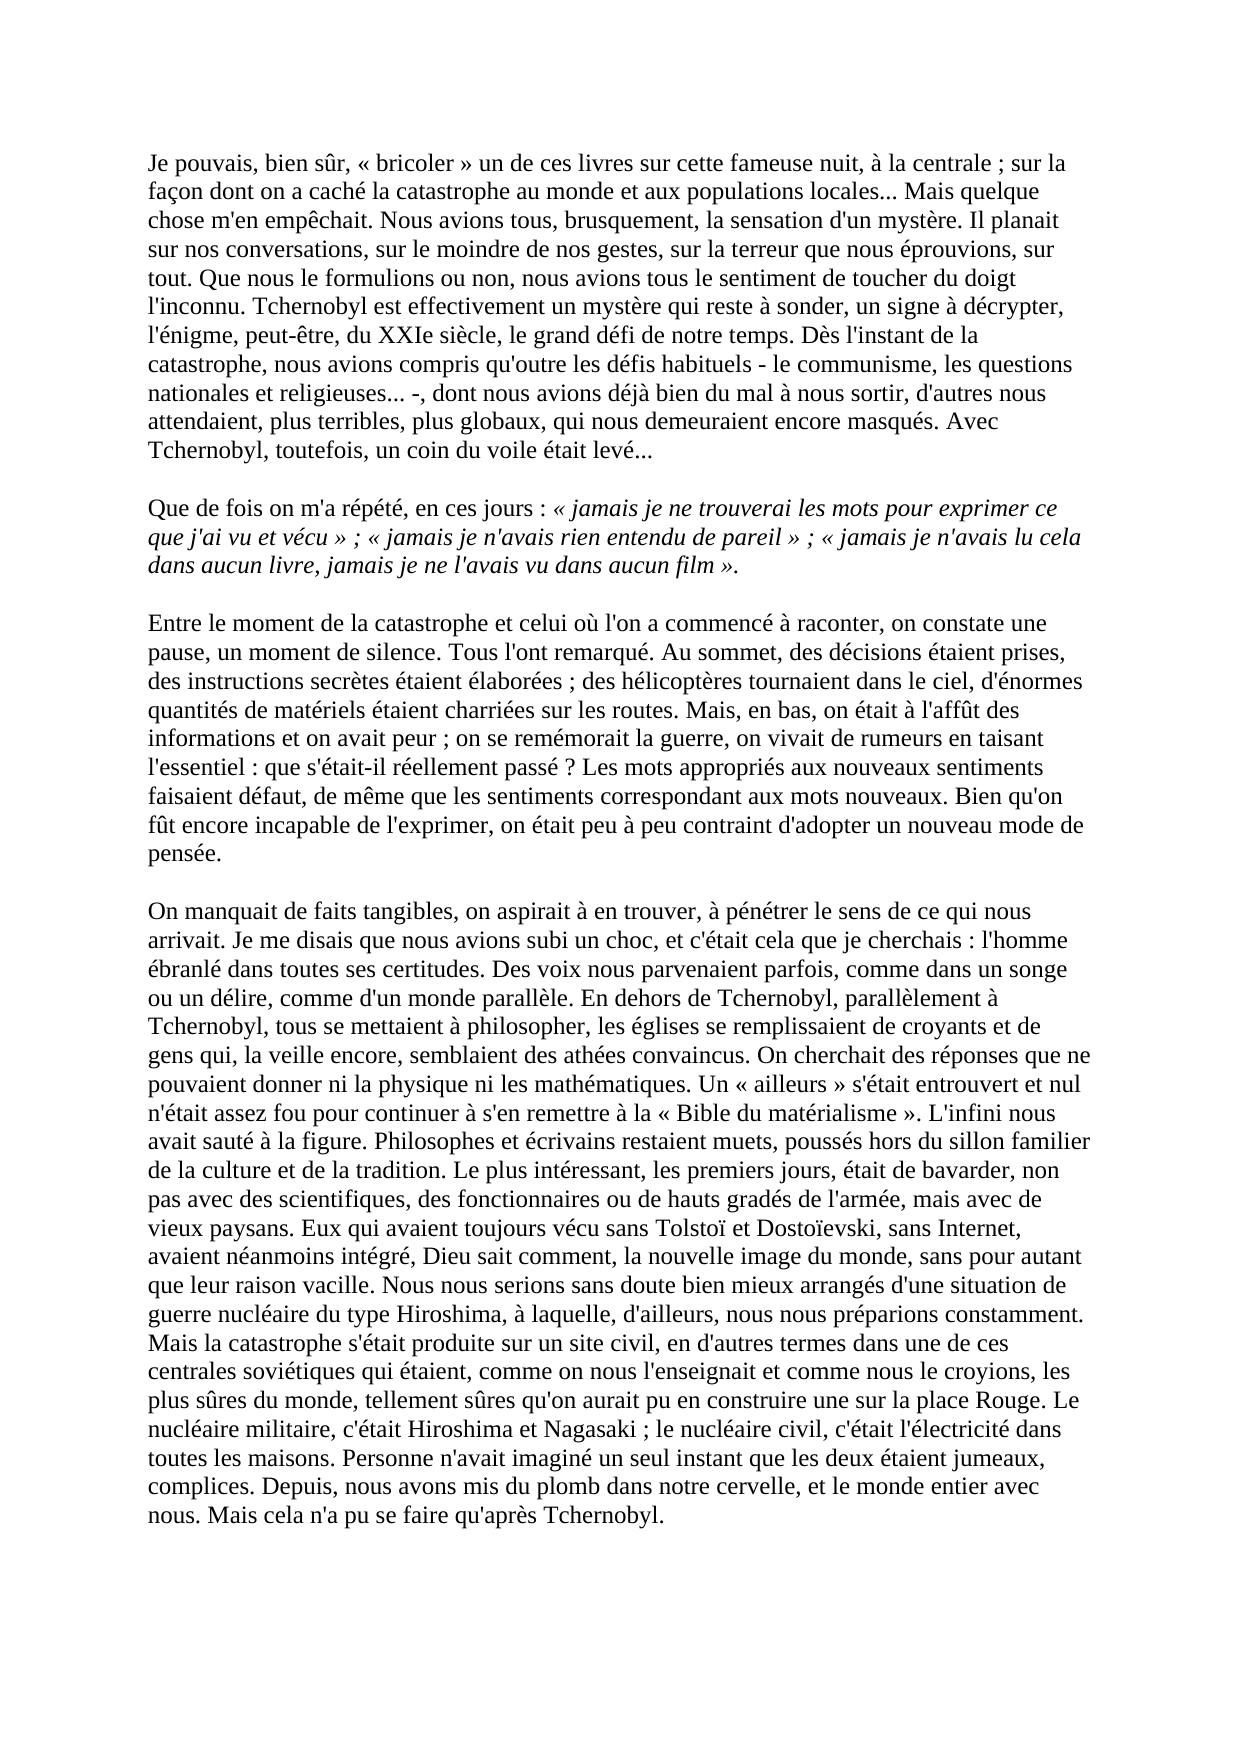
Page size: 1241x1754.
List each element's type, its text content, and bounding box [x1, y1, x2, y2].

text Que de fois on m'a répété, en ces jours : « jamais je ne trouverai les mots pour exprimer ce que j'ai vu et vécu » ; « jamais je n'avais rien entendu de pareil » ; « jamais je n'avais lu cela dans aucun livre, jamais je ne l'avais vu dans aucun film ». [148, 493, 1093, 579]
text On manquait de faits tangibles, on aspirait à en trouver, à pénétrer le sens de ce qui nous arrivait. Je me disais que nous avions subi un choc, et c'était cela que je cherchais : l'homme ébranlé dans toutes ses certitudes. Des voix nous parvenaient parfois, comme dans un songe ou un délire, comme d'un monde parallèle. En dehors de Tchernobyl, parallèlement à Tchernobyl, tous se mettaient à philosopher, les églises se remplissaient de croyants et de gens qui, la veille encore, semblaient des athées convaincus. On cherchait des réponses que ne pouvaient donner ni la physique ni les mathématiques. Un « ailleurs » s'était entrouvert et nul n'était assez fou pour continuer à s'en remettre à la « Bible du matérialisme ». L'infini nous avait sauté à la figure. Philosophes et écrivains restaient muets, poussés hors du sillon familier de la culture et de la tradition. Le plus intéressant, les premiers jours, était de bavarder, non pas avec des scientifiques, des fonctionnaires ou de hauts gradés de l'armée, mais avec de vieux paysans. Eux qui avaient toujours vécu sans Tolstoï et Dostoïevski, sans Internet, avaient néanmoins intégré, Dieu sait comment, la nouvelle image du monde, sans pour autant que leur raison vacille. Nous nous serions sans doute bien mieux arrangés d'une situation de guerre nucléaire du type Hiroshima, à laquelle, d'ailleurs, nous nous préparions constamment. Mais la catastrophe s'était produite sur un site civil, en d'autres termes dans une de ces centrales soviétiques qui étaient, comme on nous l'enseignait et comme nous le croyions, les plus sûres du monde, tellement sûres qu'on aurait pu en construire une sur la place Rouge. Le nucléaire militaire, c'était Hiroshima et Nagasaki ; le nucléaire civil, c'était l'électricité dans toutes les maisons. Personne n'avait imaginé un seul instant que les deux étaient jumeaux, complices. Depuis, nous avons mis du plomb dans notre cervelle, et le monde entier avec nous. Mais cela n'a pu se faire qu'après Tchernobyl. [148, 896, 1093, 1529]
text Je pouvais, bien sûr, « bricoler » un de ces livres sur cette fameuse nuit, à la centrale ; sur la façon dont on a caché la catastrophe au monde et aux populations locales... Mais quelque chose m'en empêchait. Nous avions tous, brusquement, la sensation d'un mystère. Il planait sur nos conversations, sur le moindre de nos gestes, sur la terreur que nous éprouvions, sur tout. Que nous le formulions ou non, nous avions tous le sentiment de toucher du doigt l'inconnu. Tchernobyl est effectivement un mystère qui reste à sonder, un signe à décrypter, l'énigme, peut-être, du XXIe siècle, le grand défi de notre temps. Dès l'instant de la catastrophe, nous avions compris qu'outre les défis habituels - le communisme, les questions nationales et religieuses... -, dont nous avions déjà bien du mal à nous sortir, d'autres nous attendaient, plus terribles, plus globaux, qui nous demeuraient encore masqués. Avec Tchernobyl, toutefois, un coin du voile était levé... [148, 148, 1093, 464]
text Entre le moment de la catastrophe et celui où l'on a commencé à raconter, on constate une pause, un moment de silence. Tous l'ont remarqué. Au sommet, des décisions étaient prises, des instructions secrètes étaient élaborées ; des hélicoptères tournaient dans le ciel, d'énormes quantités de matériels étaient charriées sur les routes. Mais, en bas, on était à l'affût des informations et on avait peur ; on se remémorait la guerre, on vivait de rumeurs en taisant l'essentiel : que s'était-il réellement passé ? Les mots appropriés aux nouveaux sentiments faisaient défaut, de même que les sentiments correspondant aux mots nouveaux. Bien qu'on fût encore incapable de l'exprimer, on était peu à peu contraint d'adopter un nouveau mode de pensée. [148, 608, 1093, 867]
